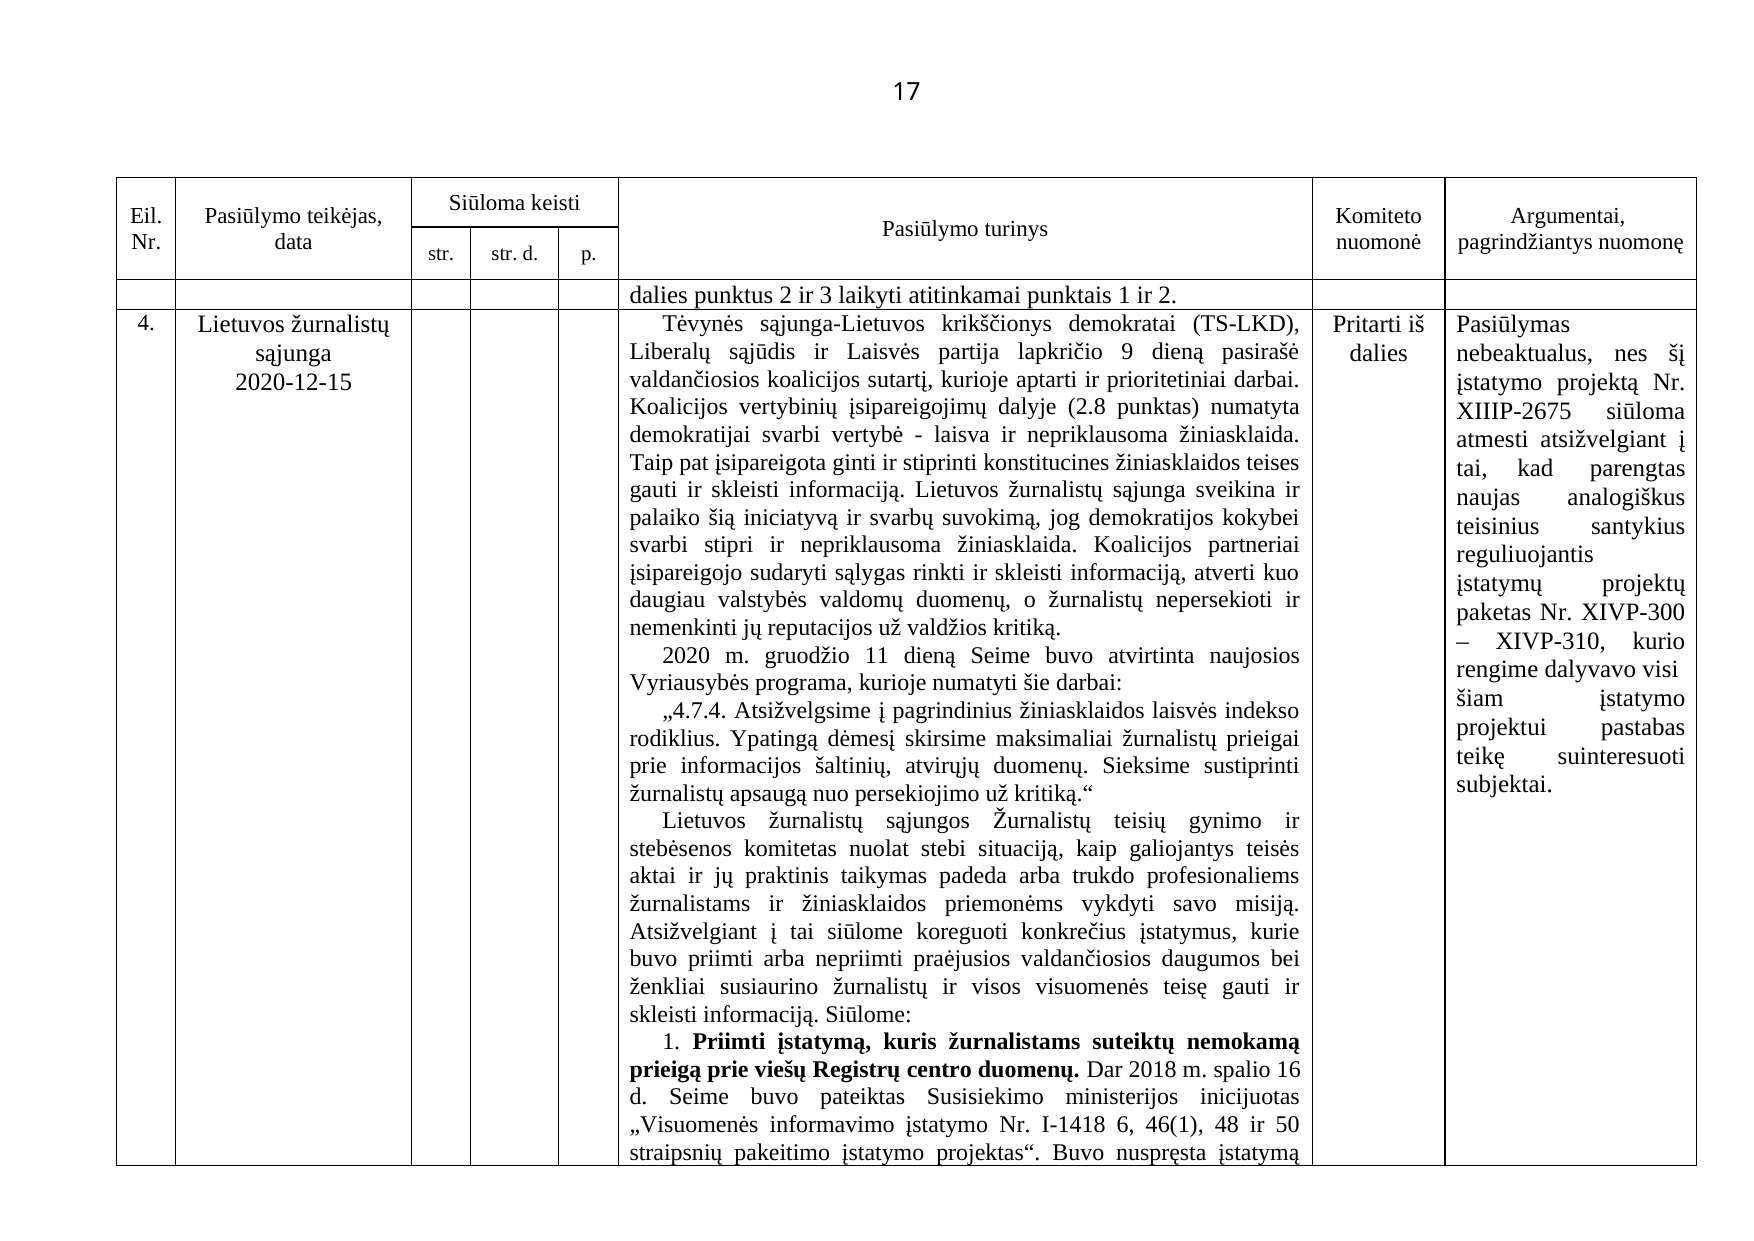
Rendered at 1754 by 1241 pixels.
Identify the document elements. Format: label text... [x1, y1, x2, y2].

table_header Pasiūlymo teikėjas, data [176, 178, 411, 279]
table_cell 4. [117, 310, 175, 1165]
table_cell Tėvynės sąjunga-Lietuvos krikščionys demokratai (TS-LKD), Liberalų sąjūdis ir Laisvės partija lapkričio 9 dieną pasirašė valdančiosios koalicijos sutartį, kurioje aptarti ir prioritetiniai darbai. Koalicijos vertybinių įsipareigojimų dalyje (2.8 punktas) numatyta demokratijai svarbi vertybė - laisva ir nepriklausoma žiniasklaida. Taip pat įsipareigota ginti ir stiprinti konstitucines žiniasklaidos teises gauti ir skleisti informaciją. Lietuvos žurnalistų sąjunga sveikina ir palaiko šią iniciatyvą ir svarbų suvokimą, jog demokratijos kokybei svarbi stipri ir nepriklausoma žiniasklaida. Koalicijos partneriai įsipareigojo sudaryti sąlygas rinkti ir skleisti informaciją, atverti kuo daugiau valstybės valdomų duomenų, o žurnalistų nepersekioti ir nemenkinti jų reputacijos už valdžios kritiką. 2020 m. gruodžio 11 dieną Seime buvo atvirtinta naujosios Vyriausybės programa, kurioje numatyti šie darbai: „4.7.4. Atsižvelgsime į pagrindinius žiniasklaidos laisvės indekso rodiklius. Ypatingą dėmesį skirsime maksimaliai žurnalistų prieigai prie informacijos šaltinių, atvirųjų duomenų. Sieksime sustiprinti žurnalistų apsaugą nuo persekiojimo už kritiką.“ Lietuvos žurnalistų sąjungos Žurnalistų teisių gynimo ir stebėsenos komitetas nuolat stebi situaciją, kaip galiojantys teisės aktai ir jų praktinis taikymas padeda arba trukdo profesionaliems žurnalistams ir žiniasklaidos priemonėms vykdyti savo misiją. Atsižvelgiant į tai siūlome koreguoti konkrečius įstatymus, kurie buvo priimti arba nepriimti praėjusios valdančiosios daugumos bei ženkliai susiaurino žurnalistų ir visos visuomenės teisę gauti ir skleisti informaciją. Siūlome: 1. Priimti įstatymą, kuris žurnalistams suteiktų nemokamą prieigą prie viešų Registrų centro duomenų. Dar 2018 m. spalio 16 d. Seime buvo pateiktas Susisiekimo ministerijos inicijuotas „Visuomenės informavimo įstatymo Nr. I-1418 6, 46(1), 48 ir 50 straipsnių pakeitimo įstatymo projektas“. Buvo nuspręsta įstatymą [619, 310, 1312, 1165]
table_header Argumentai, pagrindžiantys nuomonę [1446, 178, 1696, 279]
table_cell Lietuvos žurnalistų sąjunga 2020-12-15 [176, 310, 411, 1165]
table_cell [471, 310, 558, 1165]
table_cell [559, 310, 618, 1165]
table_cell Pasiūlymas nebeaktualus, nes šį įstatymo projektą Nr. XIIIP-2675 siūloma atmesti atsižvelgiant į tai, kad parengtas naujas analogiškus teisinius santykius reguliuojantis įstatymų projektų paketas Nr. XIVP-300 – XIVP-310, kurio rengime dalyvavo visi šiam įstatymo projektui pastabas teikę suinteresuoti subjektai. [1446, 310, 1696, 1165]
table_cell [412, 310, 470, 1165]
table_cell [117, 280, 175, 308]
table_header Eil. Nr. [117, 178, 175, 279]
table_cell [559, 280, 618, 308]
table_cell [412, 280, 470, 308]
table_cell dalies punktus 2 ir 3 laikyti atitinkamai punktais 1 ir 2. [619, 280, 1312, 308]
table_cell [1446, 280, 1696, 308]
table_cell [471, 280, 558, 308]
table_header Siūloma keisti [412, 178, 618, 226]
table_header Komiteto nuomonė [1313, 178, 1444, 279]
table_cell Pritarti iš dalies [1313, 310, 1444, 1165]
table_cell [1313, 280, 1444, 308]
table_header Pasiūlymo turinys [619, 178, 1312, 279]
table_cell p. [559, 228, 618, 279]
table_cell str. [412, 228, 470, 279]
table_cell str. d. [471, 228, 558, 279]
table_cell [176, 280, 411, 308]
